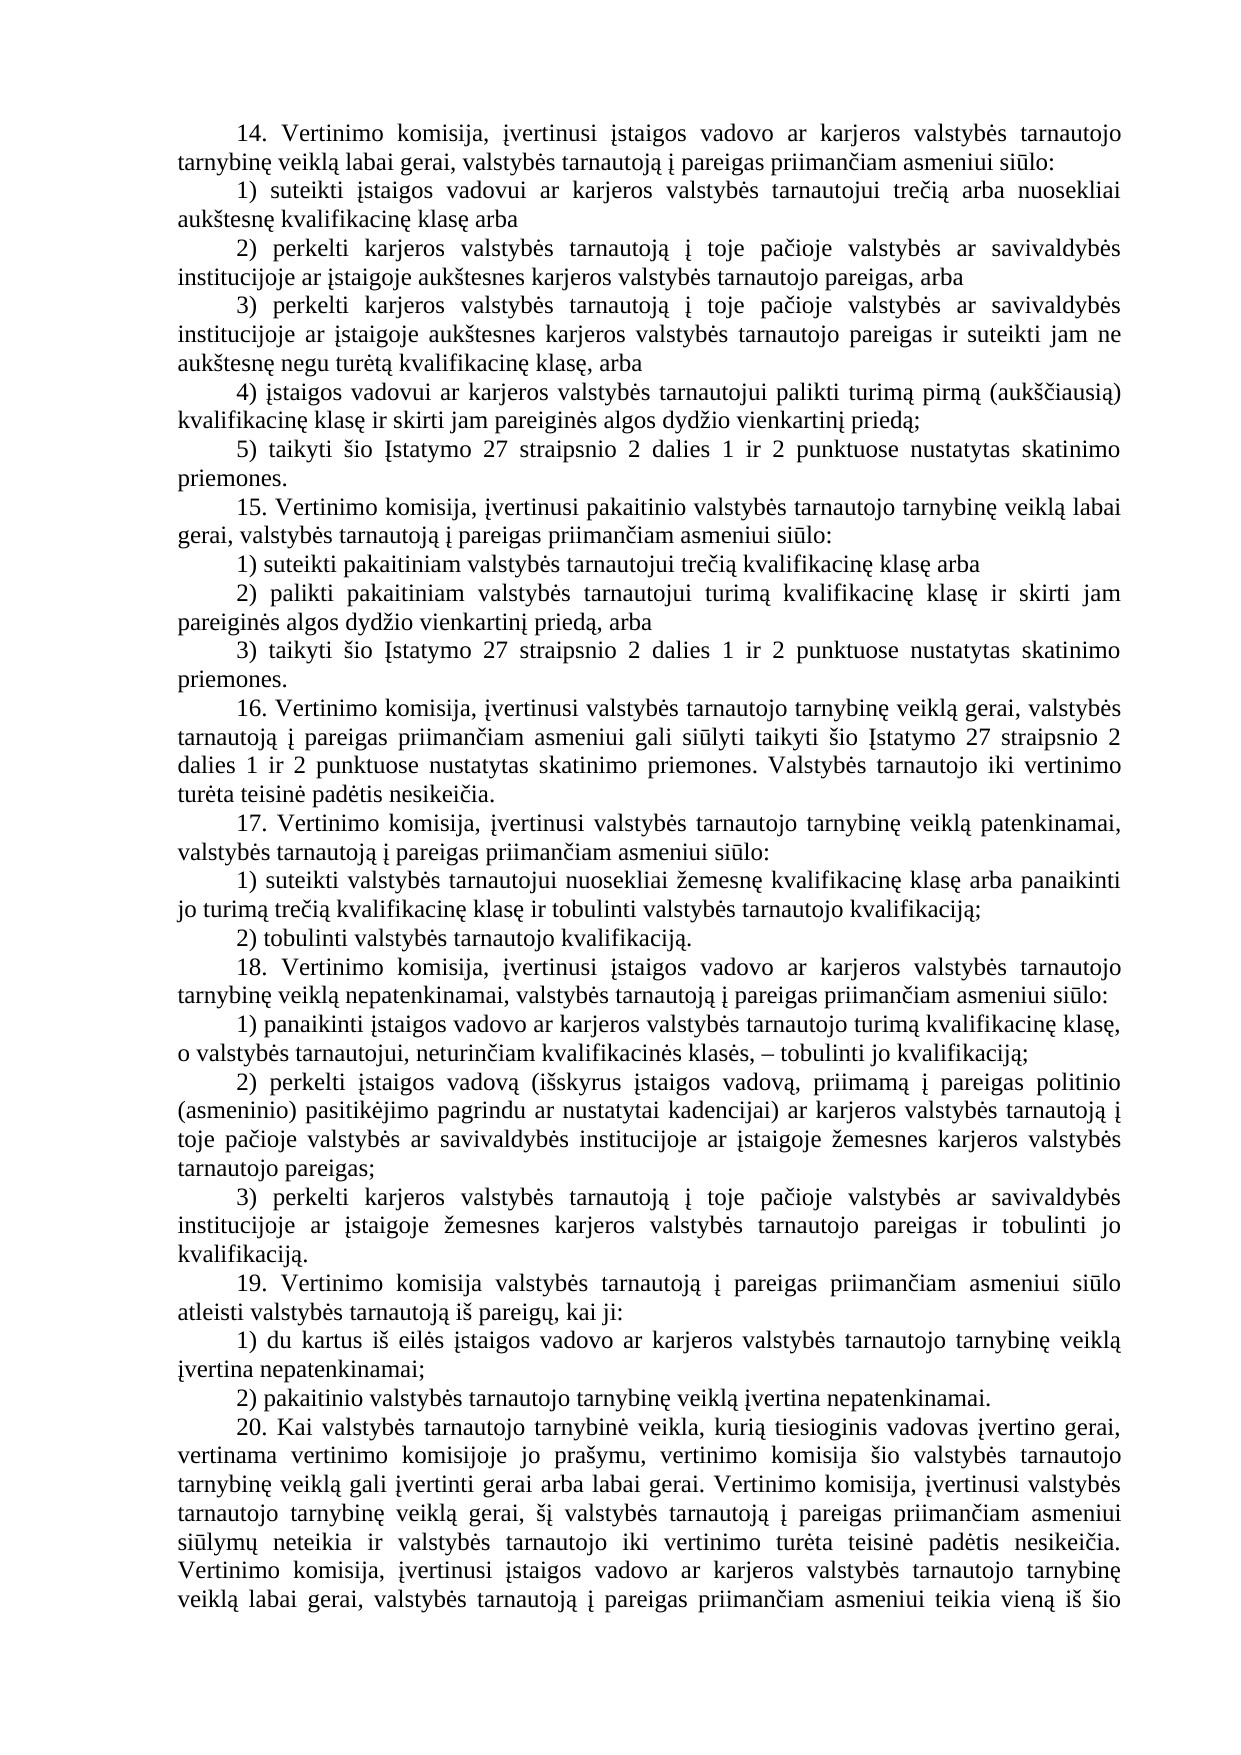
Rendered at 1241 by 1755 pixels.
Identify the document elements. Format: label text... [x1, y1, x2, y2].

text 3) taikyti šio Įstatymo 27 straipsnio 2 dalies 1 ir 2 punktuose nustatytas skatinimo priemones. [177, 636, 1122, 693]
text 14. Vertinimo komisija, įvertinusi įstaigos vadovo ar karjeros valstybės tarnautojo tarnybinę veiklą labai gerai, valstybės tarnautoją į pareigas priimančiam asmeniui siūlo: [177, 118, 1122, 176]
text 2) palikti pakaitiniam valstybės tarnautojui turimą kvalifikacinę klasę ir skirti jam pareiginės algos dydžio vienkartinį priedą, arba [177, 578, 1122, 636]
text 3) perkelti karjeros valstybės tarnautoją į toje pačioje valstybės ar savivaldybės institucijoje ar įstaigoje žemesnes karjeros valstybės tarnautojo pareigas ir tobulinti jo kvalifikaciją. [177, 1182, 1122, 1268]
text 20. Kai valstybės tarnautojo tarnybinė veikla, kurią tiesioginis vadovas įvertino gerai, vertinama vertinimo komisijoje jo prašymu, vertinimo komisija šio valstybės tarnautojo tarnybinę veiklą gali įvertinti gerai arba labai gerai. Vertinimo komisija, įvertinusi valstybės tarnautojo tarnybinę veiklą gerai, šį valstybės tarnautoją į pareigas priimančiam asmeniui siūlymų neteikia ir valstybės tarnautojo iki vertinimo turėta teisinė padėtis nesikeičia. Vertinimo komisija, įvertinusi įstaigos vadovo ar karjeros valstybės tarnautojo tarnybinę veiklą labai gerai, valstybės tarnautoją į pareigas priimančiam asmeniui teikia vieną iš šio [177, 1412, 1122, 1613]
text 19. Vertinimo komisija valstybės tarnautoją į pareigas priimančiam asmeniui siūlo atleisti valstybės tarnautoją iš pareigų, kai ji: [177, 1268, 1122, 1326]
text 2) perkelti įstaigos vadovą (išskyrus įstaigos vadovą, priimamą į pareigas politinio (asmeninio) pasitikėjimo pagrindu ar nustatytai kadencijai) ar karjeros valstybės tarnautoją į toje pačioje valstybės ar savivaldybės institucijoje ar įstaigoje žemesnes karjeros valstybės tarnautojo pareigas; [177, 1067, 1122, 1182]
text 1) suteikti įstaigos vadovui ar karjeros valstybės tarnautojui trečią arba nuosekliai aukštesnę kvalifikacinę klasę arba [177, 176, 1122, 233]
text 18. Vertinimo komisija, įvertinusi įstaigos vadovo ar karjeros valstybės tarnautojo tarnybinę veiklą nepatenkinamai, valstybės tarnautoją į pareigas priimančiam asmeniui siūlo: [177, 952, 1122, 1009]
text 2) pakaitinio valstybės tarnautojo tarnybinę veiklą įvertina nepatenkinamai. [177, 1383, 1122, 1412]
text 16. Vertinimo komisija, įvertinusi valstybės tarnautojo tarnybinę veiklą gerai, valstybės tarnautoją į pareigas priimančiam asmeniui gali siūlyti taikyti šio Įstatymo 27 straipsnio 2 dalies 1 ir 2 punktuose nustatytas skatinimo priemones. Valstybės tarnautojo iki vertinimo turėta teisinė padėtis nesikeičia. [177, 693, 1122, 808]
text 4) įstaigos vadovui ar karjeros valstybės tarnautojui palikti turimą pirmą (aukščiausią) kvalifikacinę klasę ir skirti jam pareiginės algos dydžio vienkartinį priedą; [177, 377, 1122, 434]
text 3) perkelti karjeros valstybės tarnautoją į toje pačioje valstybės ar savivaldybės institucijoje ar įstaigoje aukštesnes karjeros valstybės tarnautojo pareigas ir suteikti jam ne aukštesnę negu turėtą kvalifikacinę klasę, arba [177, 291, 1122, 377]
text 2) perkelti karjeros valstybės tarnautoją į toje pačioje valstybės ar savivaldybės institucijoje ar įstaigoje aukštesnes karjeros valstybės tarnautojo pareigas, arba [177, 233, 1122, 291]
text 1) panaikinti įstaigos vadovo ar karjeros valstybės tarnautojo turimą kvalifikacinę klasę, o valstybės tarnautojui, neturinčiam kvalifikacinės klasės, – tobulinti jo kvalifikaciją; [177, 1009, 1122, 1067]
text 1) du kartus iš eilės įstaigos vadovo ar karjeros valstybės tarnautojo tarnybinę veiklą įvertina nepatenkinamai; [177, 1326, 1122, 1383]
text 5) taikyti šio Įstatymo 27 straipsnio 2 dalies 1 ir 2 punktuose nustatytas skatinimo priemones. [177, 434, 1122, 492]
text 15. Vertinimo komisija, įvertinusi pakaitinio valstybės tarnautojo tarnybinę veiklą labai gerai, valstybės tarnautoją į pareigas priimančiam asmeniui siūlo: [177, 492, 1122, 549]
text 17. Vertinimo komisija, įvertinusi valstybės tarnautojo tarnybinę veiklą patenkinamai, valstybės tarnautoją į pareigas priimančiam asmeniui siūlo: [177, 808, 1122, 866]
text 1) suteikti valstybės tarnautojui nuosekliai žemesnę kvalifikacinę klasę arba panaikinti jo turimą trečią kvalifikacinę klasę ir tobulinti valstybės tarnautojo kvalifikaciją; [177, 866, 1122, 923]
text 2) tobulinti valstybės tarnautojo kvalifikaciją. [177, 923, 1122, 952]
text 1) suteikti pakaitiniam valstybės tarnautojui trečią kvalifikacinę klasę arba [177, 549, 1122, 578]
